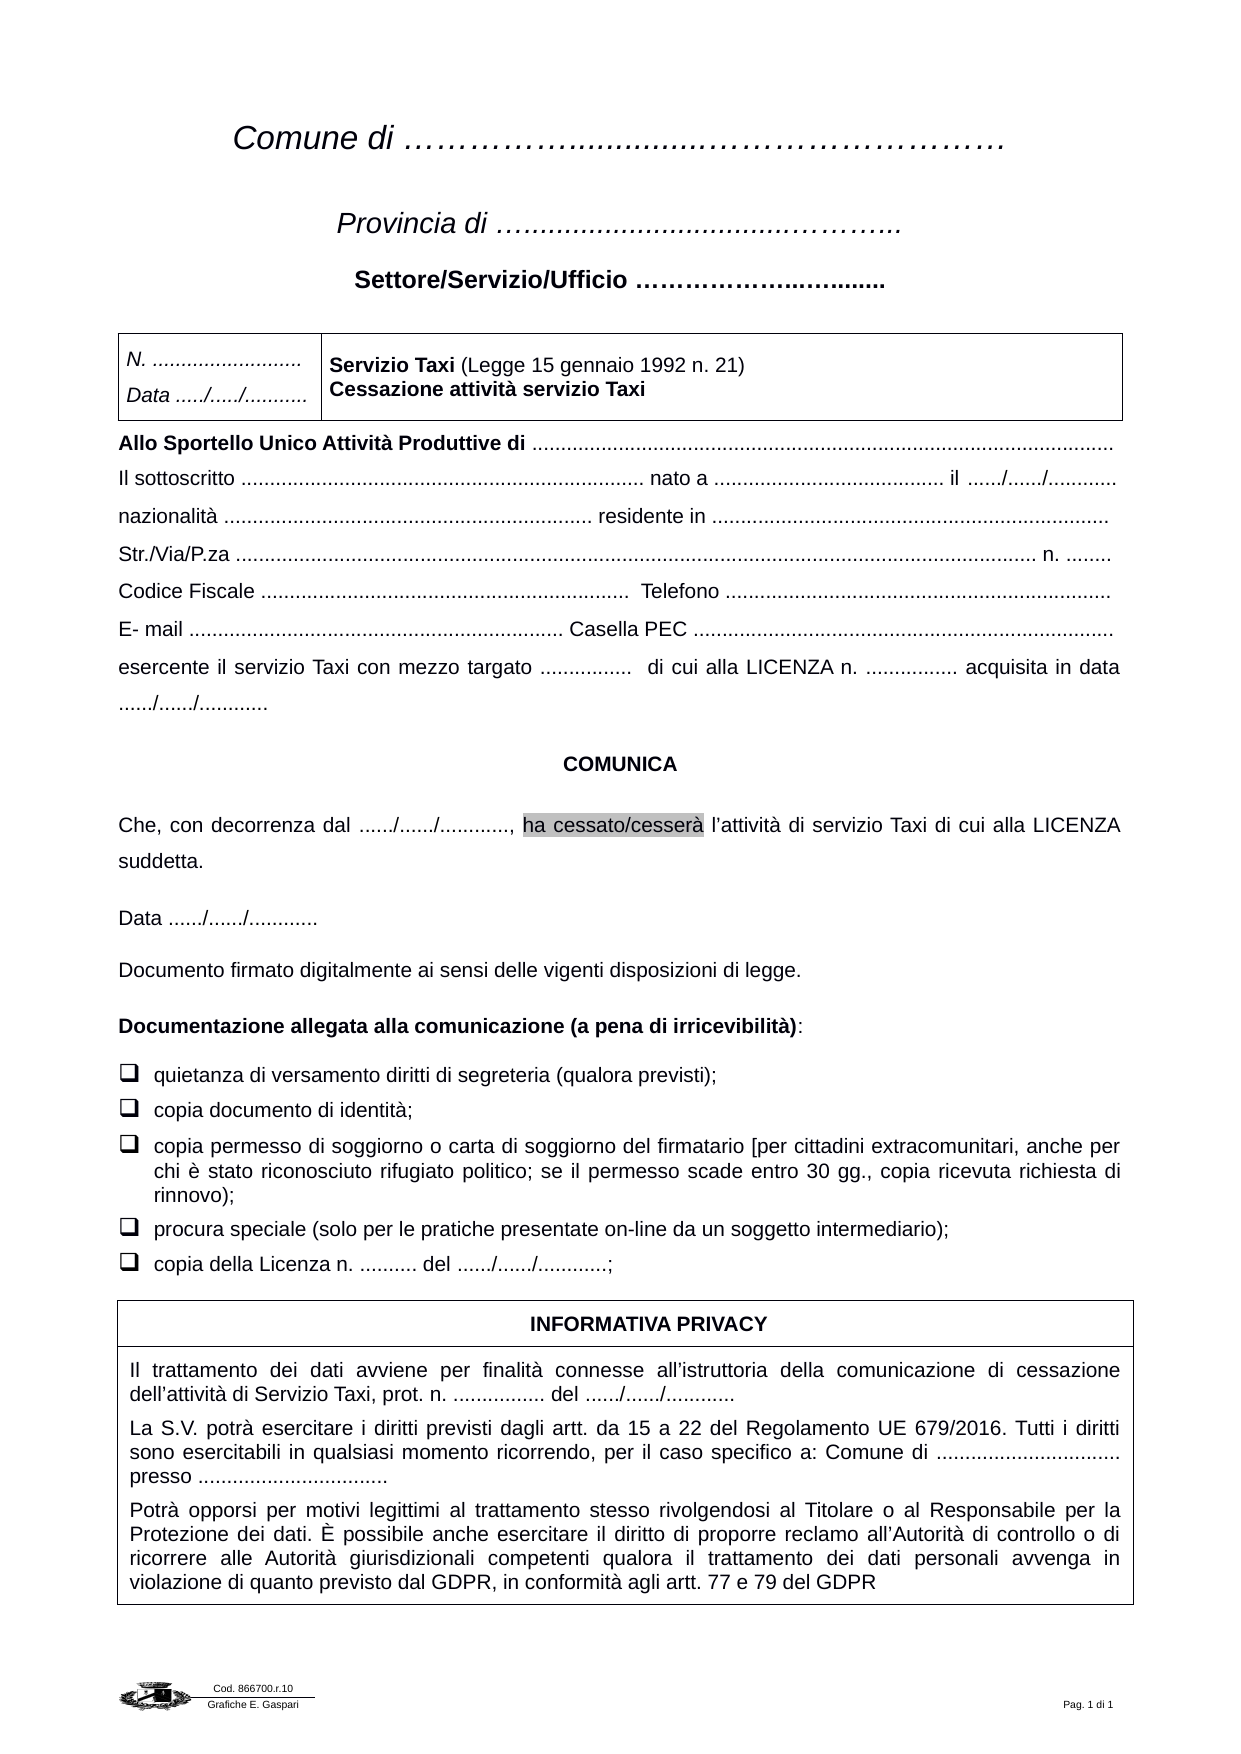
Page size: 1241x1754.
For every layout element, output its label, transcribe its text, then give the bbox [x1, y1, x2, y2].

text Che, con decorrenza dal ....../....../............, ha cessato/cesserà l’attività di servizio Taxi di cui alla LICENZA suddetta. [118, 813, 1122, 873]
text Allo Sportello Unico Attività Produttive di ..................................................................................................... [118, 431, 1122, 455]
text Documento firmato digitalmente ai sensi delle vigenti disposizioni di legge. [118, 958, 1122, 982]
list procura speciale (solo per le pratiche presentate on-line da un soggetto intermediario); [118, 1217, 1122, 1242]
text Provincia di ….................................………... [118, 207, 1122, 240]
text Str./Via/P.za ........................................................................................................................................... n. ........ [118, 541, 1122, 565]
text COMUNICA [118, 752, 1122, 776]
table_header Servizio Taxi (Legge 15 gennaio 1992 n. 21) Cessazione attività servizio Taxi [322, 334, 1122, 420]
subtitle copia della Licenza n. .......... del ....../....../............; [118, 1252, 1122, 1277]
table_header INFORMATIVA PRIVACY [118, 1301, 1133, 1346]
table_header N. .......................... Data ...../...../........... [119, 334, 321, 420]
list copia permesso di soggiorno o carta di soggiorno del firmatario [per cittadini extracomunitari, anche per chi è stato riconosciuto rifugiato politico; se il permesso scade entro 30 gg., copia ricevuta richiesta di rinnovo); [118, 1133, 1122, 1206]
text Settore/Servizio/Ufficio ………………...…........ [118, 265, 1122, 294]
text Il sottoscritto ...................................................................... nato a ........................................ il ....../....../............ [118, 466, 1122, 489]
text nazionalità ................................................................ residente in ..................................................................... [118, 503, 1122, 527]
table_cell Il trattamento dei dati avviene per finalità connesse all’istruttoria della comunicazione di cessazione dell’attività di Servizio Taxi, prot. n. ................ del ....../....../............ La S.V. potrà esercitare i diritti previsti dagli artt. da 15 a 22 del Regolamento UE 679/2016. Tutti i diritti sono esercitabili in qualsiasi momento ricorrendo, per il caso specifico a: Comune di ................................ presso ................................. Potrà opporsi per motivi legittimi al trattamento stesso rivolgendosi al Titolare o al Responsabile per la Protezione dei dati. È possibile anche esercitare il diritto di proporre reclamo all’Autorità di controllo o di ricorrere alle Autorità giurisdizionali competenti qualora il trattamento dei dati personali avvenga in violazione di quanto previsto dal GDPR, in conformità agli artt. 77 e 79 del GDPR [118, 1347, 1133, 1604]
text Comune di ……………...............……………………… [118, 118, 1122, 157]
text Data ....../....../............ [118, 906, 1122, 929]
list copia documento di identità; [118, 1098, 1122, 1123]
list quietanza di versamento diritti di segreteria (qualora previsti); [118, 1063, 1122, 1088]
text Codice Fiscale ................................................................ Telefono ................................................................... [118, 579, 1122, 603]
text esercente il servizio Taxi con mezzo targato ................ di cui alla LICENZA n. ................ acquisita in data ....../....../............ [118, 655, 1122, 715]
text Documentazione allegata alla comunicazione (a pena di irricevibilità): [118, 1014, 1122, 1038]
text E- mail ................................................................. Casella PEC ......................................................................... [118, 617, 1122, 641]
